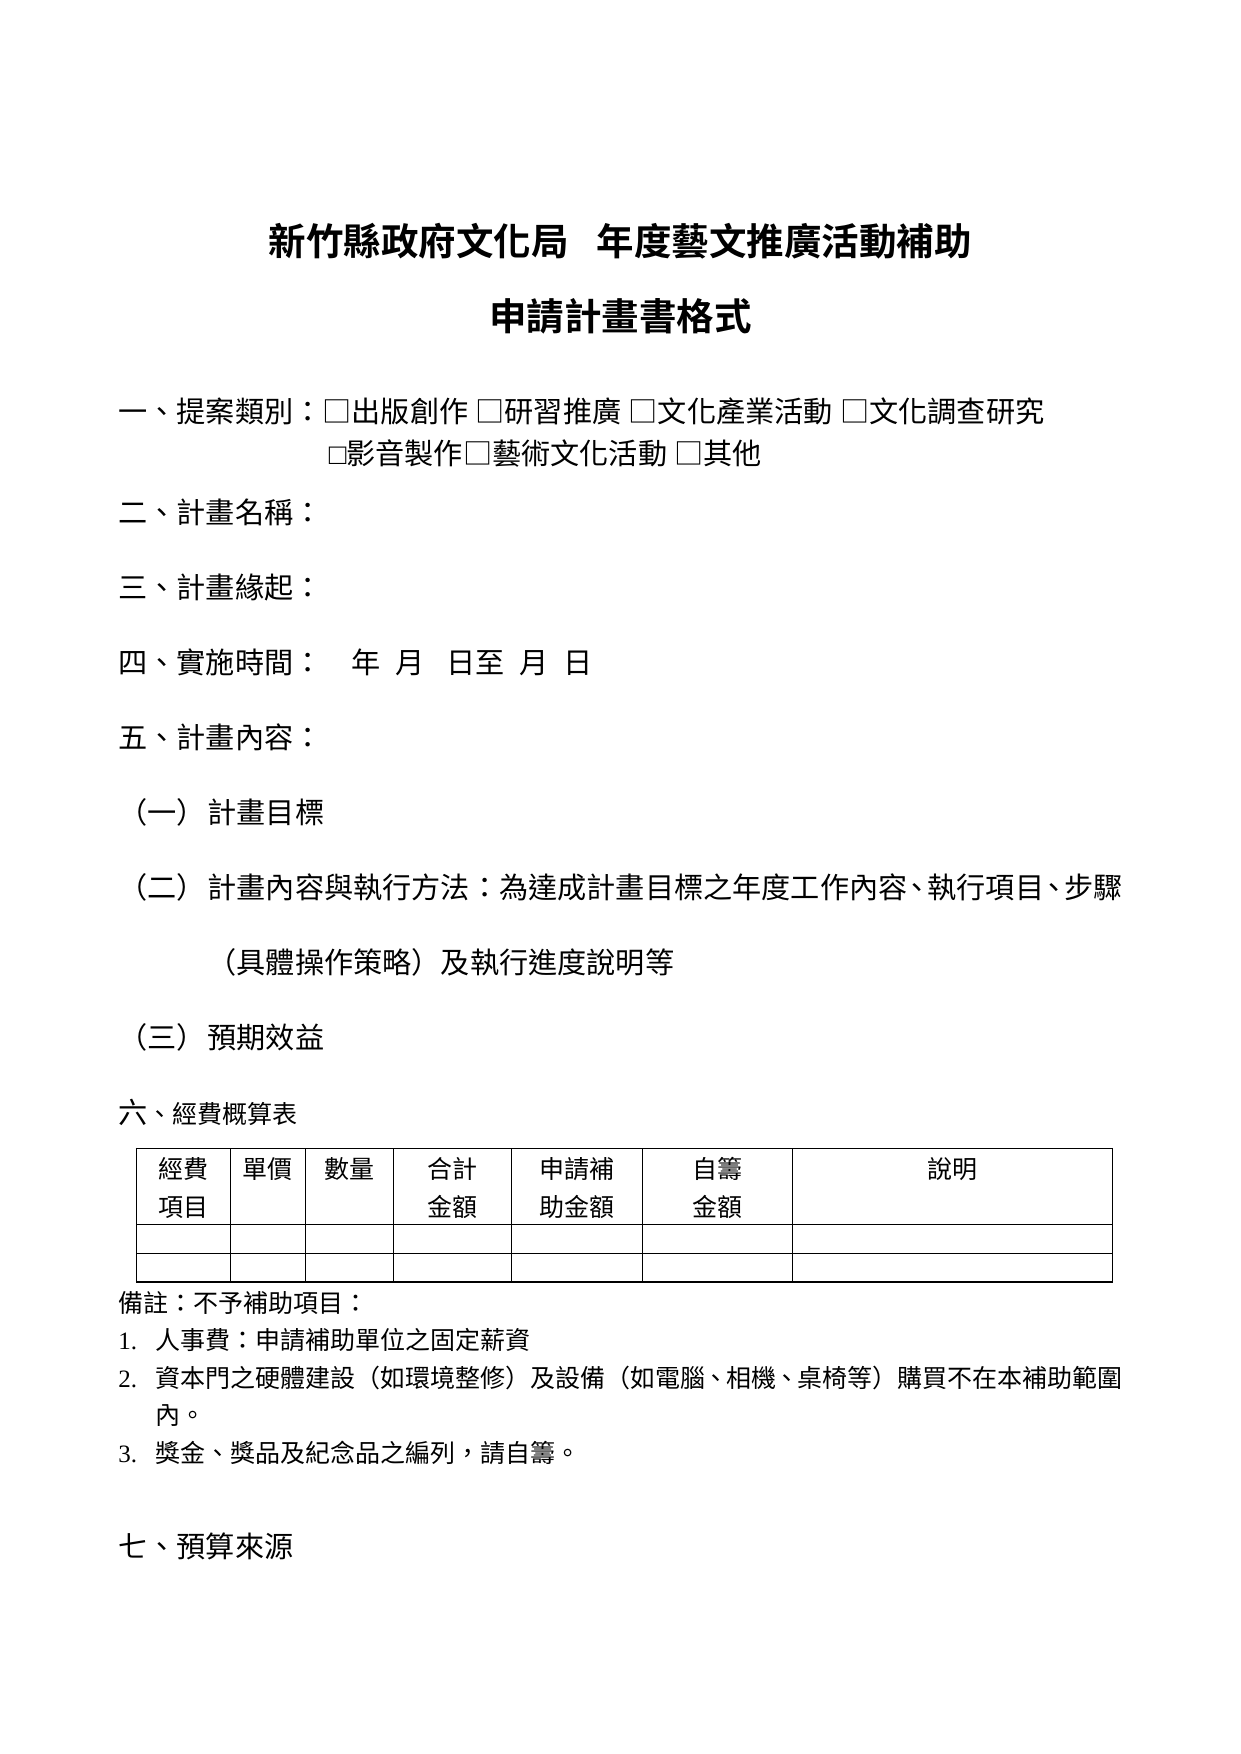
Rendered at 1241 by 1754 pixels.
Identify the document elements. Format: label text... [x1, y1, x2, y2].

text 五、計畫內容： [118, 698, 1122, 773]
text 新竹縣政府文化局 年度藝文推廣活動補助 [118, 202, 1122, 277]
table_header 合計 金額 [394, 1149, 511, 1224]
table_cell [643, 1225, 792, 1253]
table_header 說明 [793, 1149, 1112, 1224]
table_cell [394, 1254, 511, 1281]
list 預期效益 [118, 998, 1122, 1073]
text 申請計畫書格式 [118, 277, 1122, 352]
text 一、提案類別：□出版創作 □研習推廣 □文化產業活動 □文化調查研究 [118, 389, 1122, 431]
table_cell [231, 1225, 305, 1253]
text 四、實施時間： 年 月 日至 月 日 [118, 623, 1122, 698]
table_cell [306, 1254, 393, 1281]
text 備註：不予補助項目： [118, 1282, 1122, 1320]
text 六、經費概算表 [118, 1073, 1122, 1148]
table_header 數量 [306, 1149, 393, 1224]
table_cell [512, 1254, 642, 1281]
list 人事費：申請補助單位之固定薪資 [118, 1320, 1122, 1357]
table_cell [793, 1225, 1112, 1253]
table_cell [231, 1254, 305, 1281]
text □影音製作□藝術文化活動 □其他 [168, 431, 1122, 473]
list 計畫內容與執行方法：為達成計畫目標之年度工作內容、執行項目、步驟（具體操作策略）及執行進度說明等 [118, 848, 1122, 998]
table_header 經費 項目 [137, 1149, 230, 1224]
list 計畫目標 [118, 773, 1122, 848]
table_header 單價 [231, 1149, 305, 1224]
table_header 申請補 助金額 [512, 1149, 642, 1224]
table_header 自籌 金額 [643, 1149, 792, 1224]
text 七、預算來源 [118, 1507, 1122, 1582]
text 三、計畫緣起： [118, 548, 1122, 623]
table_cell [306, 1225, 393, 1253]
list 獎金、獎品及紀念品之編列，請自籌。 [118, 1432, 1122, 1470]
table_cell [512, 1225, 642, 1253]
text 二、計畫名稱： [118, 473, 1122, 548]
list 資本門之硬體建設（如環境整修）及設備（如電腦、相機、桌椅等）購買不在本補助範圍內。 [118, 1357, 1122, 1432]
table_cell [137, 1254, 230, 1281]
table_cell [394, 1225, 511, 1253]
table_cell [793, 1254, 1112, 1281]
table_cell [137, 1225, 230, 1253]
table_cell [643, 1254, 792, 1281]
